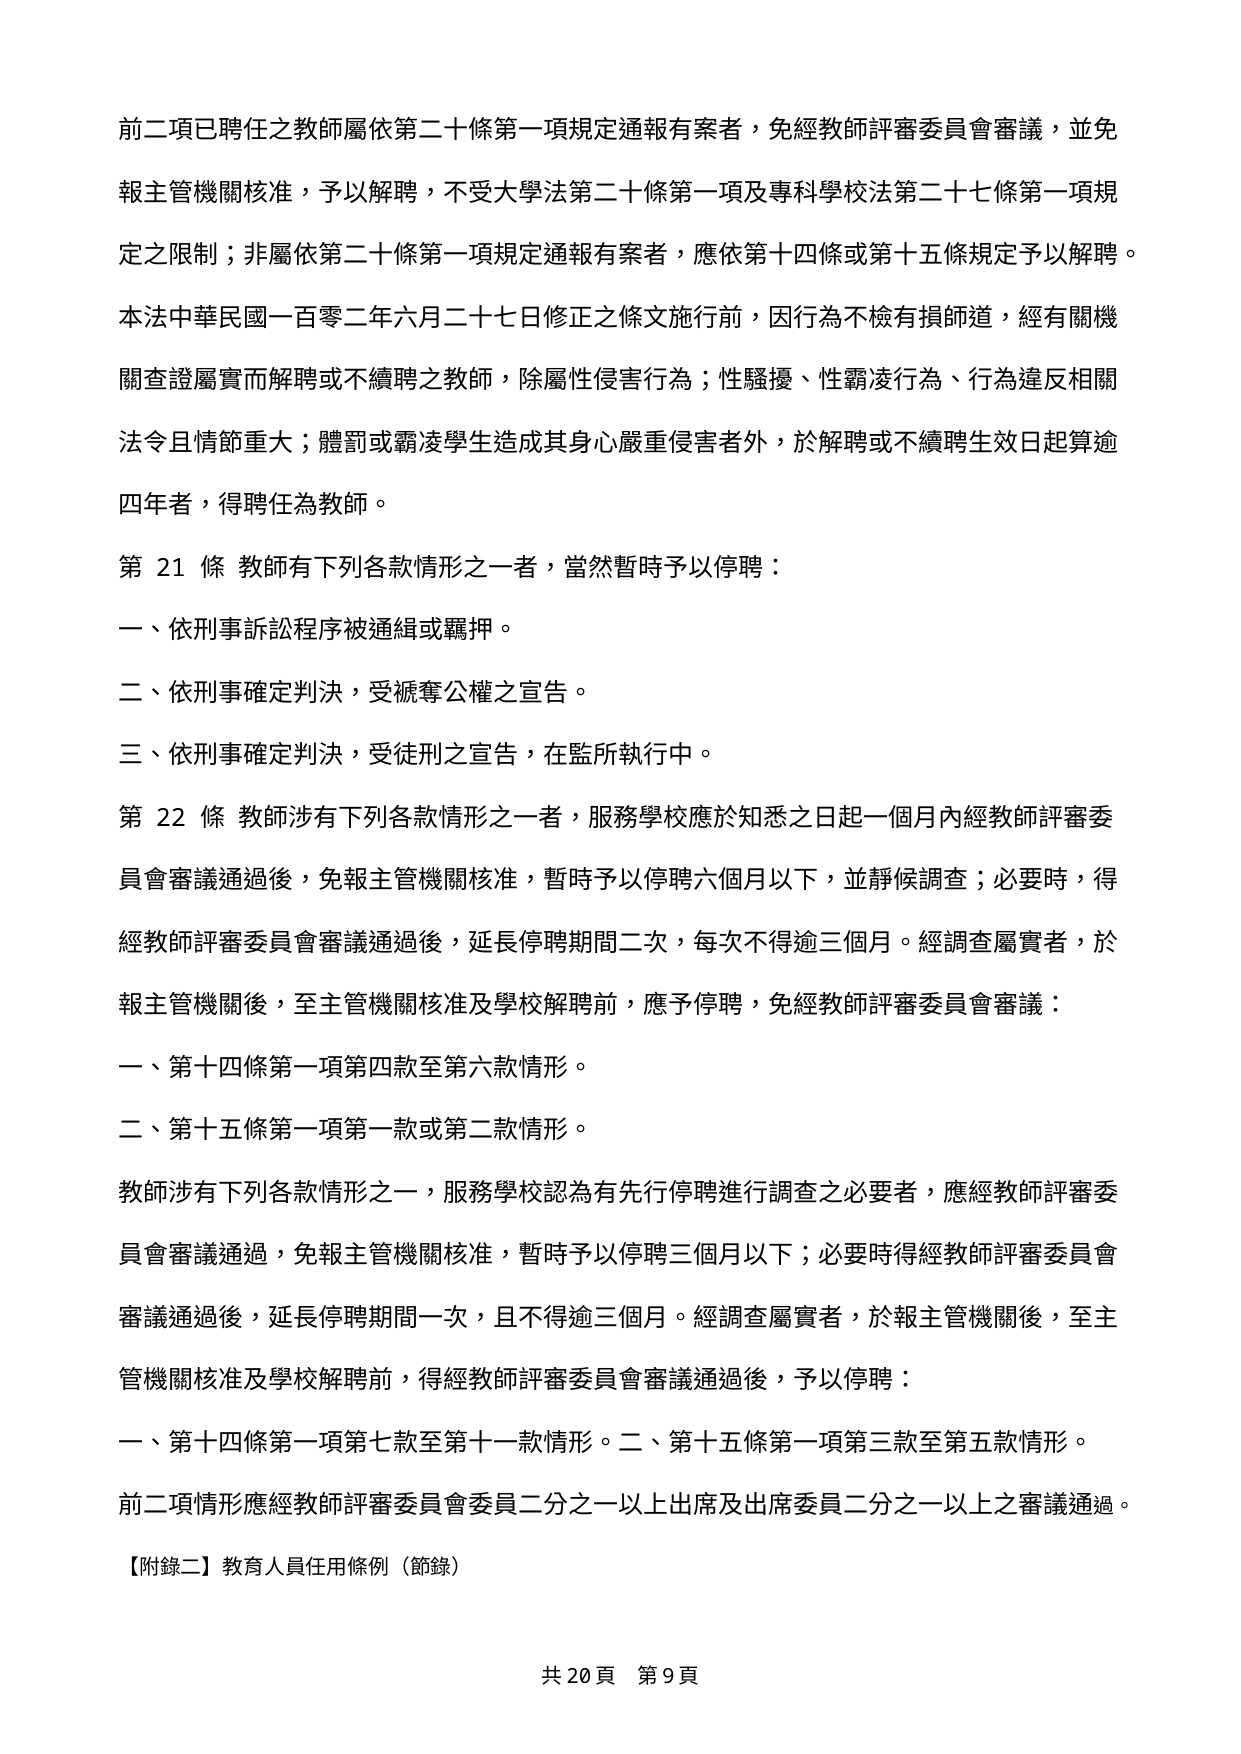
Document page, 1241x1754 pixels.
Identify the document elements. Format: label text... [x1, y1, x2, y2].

text 教師涉有下列各款情形之一，服務學校認為有先行停聘進行調查之必要者，應經教師評審委員會審議通過，免報主管機關核准，暫時予以停聘三個月以下；必要時得經教師評審委員會審議通過後，延長停聘期間一次，且不得逾三個月。經調查屬實者，於報主管機關後，至主管機關核准及學校解聘前，得經教師評審委員會審議通過後，予以停聘： [118, 1148, 1122, 1398]
text 【附錄二】教育人員任用條例（節錄） [118, 1523, 1122, 1586]
text 第 21 條 教師有下列各款情形之一者，當然暫時予以停聘： [118, 523, 1122, 586]
text 前二項已聘任之教師屬依第二十條第一項規定通報有案者，免經教師評審委員會審議，並免報主管機關核准，予以解聘，不受大學法第二十條第一項及專科學校法第二十七條第一項規定之限制；非屬依第二十條第一項規定通報有案者，應依第十四條或第十五條規定予以解聘。 [118, 86, 1122, 273]
text 三、依刑事確定判決，受徒刑之宣告，在監所執行中。 [118, 711, 1122, 773]
text 一、依刑事訴訟程序被通緝或羈押。 [118, 586, 1122, 648]
text 二、第十五條第一項第一款或第二款情形。 [118, 1086, 1122, 1148]
text 前二項情形應經教師評審委員會委員二分之一以上出席及出席委員二分之一以上之審議通過。 [118, 1461, 1122, 1523]
text 本法中華民國一百零二年六月二十七日修正之條文施行前，因行為不檢有損師道，經有關機關查證屬實而解聘或不續聘之教師，除屬性侵害行為；性騷擾、性霸凌行為、行為違反相關法令且情節重大；體罰或霸凌學生造成其身心嚴重侵害者外，於解聘或不續聘生效日起算逾四年者，得聘任為教師。 [118, 273, 1122, 523]
text 第 22 條 教師涉有下列各款情形之一者，服務學校應於知悉之日起一個月內經教師評審委員會審議通過後，免報主管機關核准，暫時予以停聘六個月以下，並靜候調查；必要時，得經教師評審委員會審議通過後，延長停聘期間二次，每次不得逾三個月。經調查屬實者，於報主管機關後，至主管機關核准及學校解聘前，應予停聘，免經教師評審委員會審議： [118, 773, 1122, 1023]
text 一、第十四條第一項第七款至第十一款情形。二、第十五條第一項第三款至第五款情形。 [118, 1398, 1122, 1461]
text 二、依刑事確定判決，受褫奪公權之宣告。 [118, 648, 1122, 711]
text 一、第十四條第一項第四款至第六款情形。 [118, 1023, 1122, 1086]
